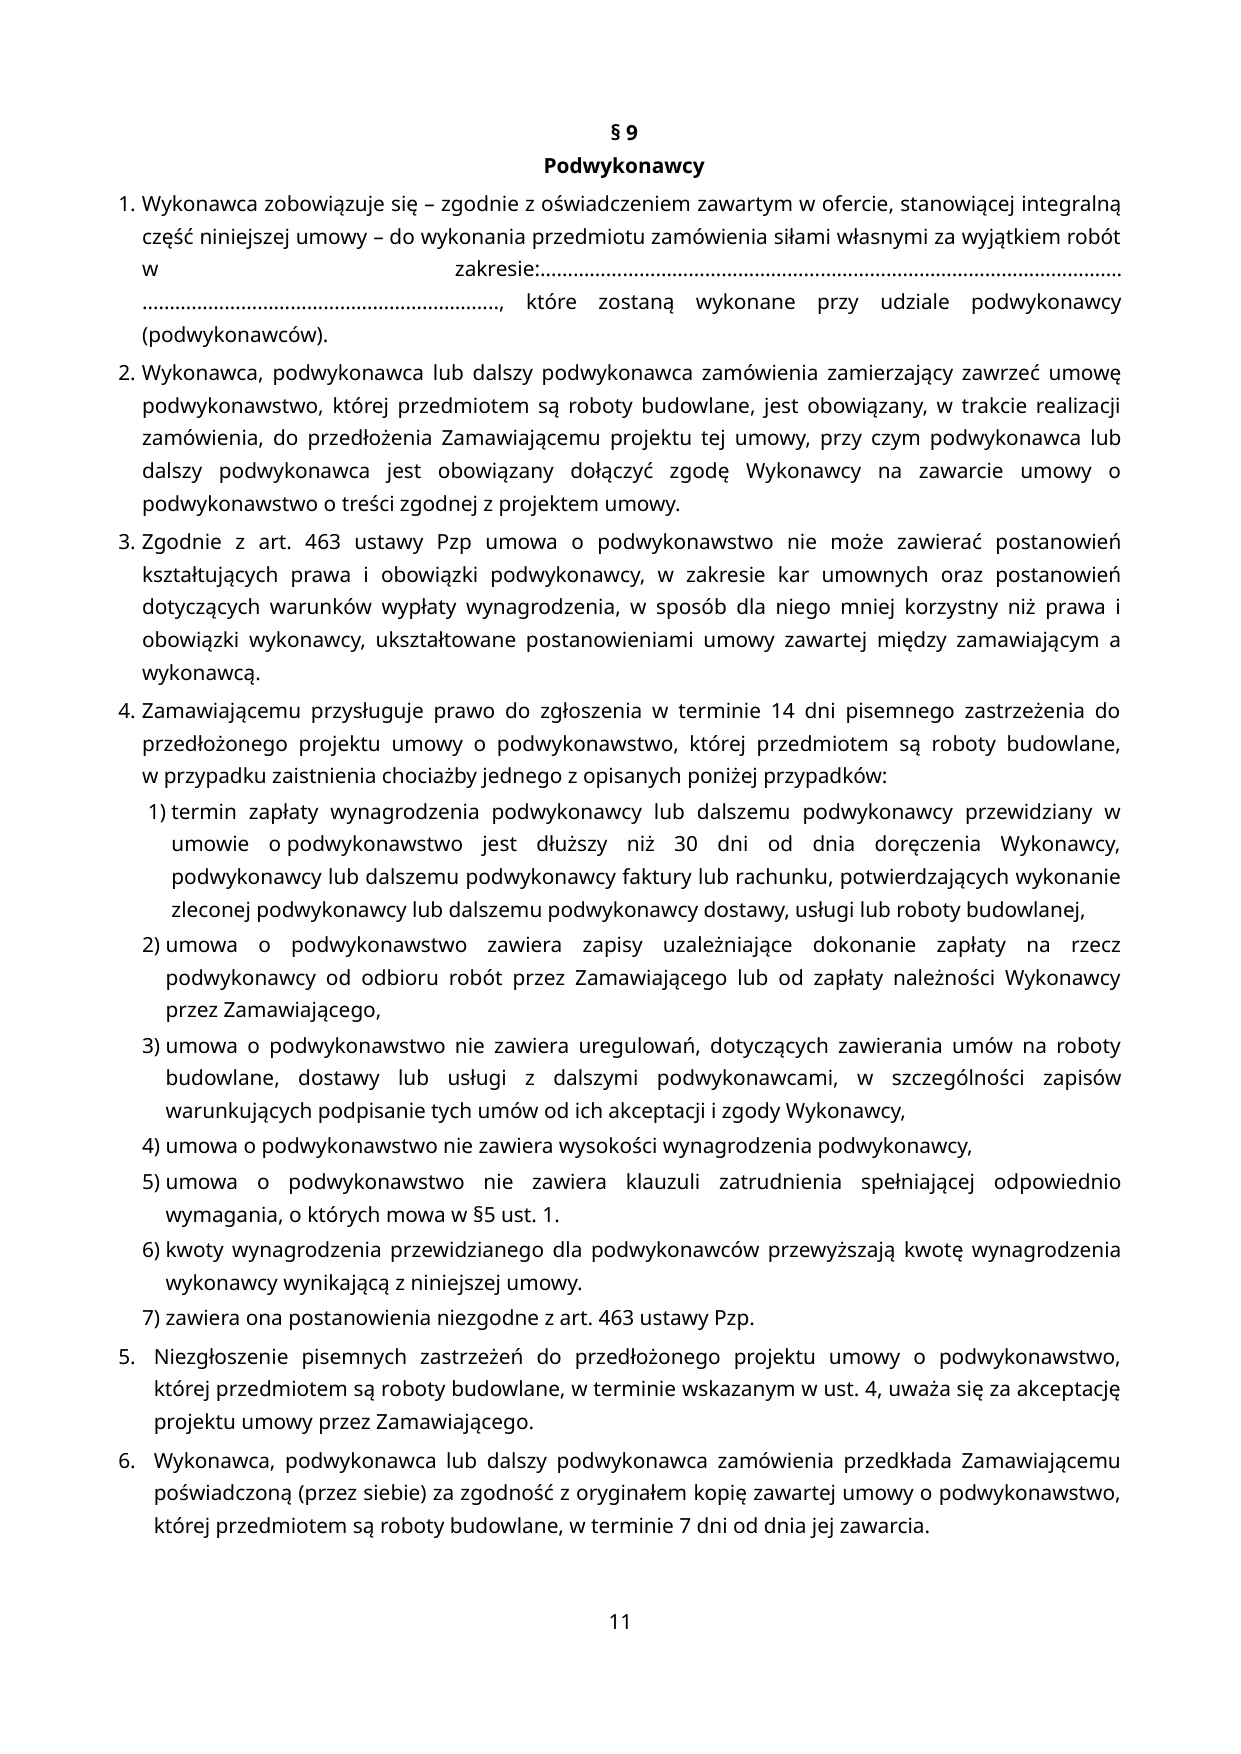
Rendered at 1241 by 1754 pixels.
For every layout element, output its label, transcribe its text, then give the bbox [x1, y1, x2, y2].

list Wykonawca, podwykonawca lub dalszy podwykonawca zamówienia zamierzający zawrzeć umowę podwykonawstwo, której przedmiotem są roboty budowlane, jest obowiązany, w trakcie realizacji zamówienia, do przedłożenia Zamawiającemu projektu tej umowy, przy czym podwykonawca lub dalszy podwykonawca jest obowiązany dołączyć zgodę Wykonawcy na zawarcie umowy o podwykonawstwo o treści zgodnej z projektem umowy. [118, 358, 1122, 517]
list umowa o podwykonawstwo nie zawiera uregulowań, dotyczących zawierania umów na roboty budowlane, dostawy lub usługi z dalszymi podwykonawcami, w szczególności zapisów warunkujących podpisanie tych umów od ich akceptacji i zgody Wykonawcy, [142, 1031, 1122, 1124]
text Podwykonawcy [126, 151, 1122, 179]
list Niezgłoszenie pisemnych zastrzeżeń do przedłożonego projektu umowy o podwykonawstwo, której przedmiotem są roboty budowlane, w terminie wskazanym w ust. 4, uważa się za akceptację projektu umowy przez Zamawiającego. [118, 1342, 1122, 1436]
list kwoty wynagrodzenia przewidzianego dla podwykonawców przewyższają kwotę wynagrodzenia wykonawcy wynikającą z niniejszej umowy. [142, 1235, 1122, 1296]
list Zgodnie z art. 463 ustawy Pzp umowa o podwykonawstwo nie może zawierać postanowień kształtujących prawa i obowiązki podwykonawcy, w zakresie kar umownych oraz postanowień dotyczących warunków wypłaty wynagrodzenia, w sposób dla niego mniej korzystny niż prawa i obowiązki wykonawcy, ukształtowane postanowieniami umowy zawartej między zamawiającym a wykonawcą. [118, 527, 1122, 686]
list termin zapłaty wynagrodzenia podwykonawcy lub dalszemu podwykonawcy przewidziany w umowie o podwykonawstwo jest dłuższy niż 30 dni od dnia doręczenia Wykonawcy, podwykonawcy lub dalszemu podwykonawcy faktury lub rachunku, potwierdzających wykonanie zleconej podwykonawcy lub dalszemu podwykonawcy dostawy, usługi lub roboty budowlanej, [148, 797, 1122, 923]
list Wykonawca, podwykonawca lub dalszy podwykonawca zamówienia przedkłada Zamawiającemu poświadczoną (przez siebie) za zgodność z oryginałem kopię zawartej umowy o podwykonawstwo, której przedmiotem są roboty budowlane, w terminie 7 dni od dnia jej zawarcia. [118, 1446, 1122, 1539]
list umowa o podwykonawstwo zawiera zapisy uzależniające dokonanie zapłaty na rzecz podwykonawcy od odbioru robót przez Zamawiającego lub od zapłaty należności Wykonawcy przez Zamawiającego, [142, 930, 1122, 1024]
list umowa o podwykonawstwo nie zawiera wysokości wynagrodzenia podwykonawcy, [142, 1132, 1122, 1160]
list zawiera ona postanowienia niezgodne z art. 463 ustawy Pzp. [142, 1303, 1122, 1332]
list umowa o podwykonawstwo nie zawiera klauzuli zatrudnienia spełniającej odpowiednio wymagania, o których mowa w §5 ust. 1. [142, 1167, 1122, 1228]
text § 9 [126, 118, 1122, 147]
list Zamawiającemu przysługuje prawo do zgłoszenia w terminie 14 dni pisemnego zastrzeżenia do przedłożonego projektu umowy o podwykonawstwo, której przedmiotem są roboty budowlane, w przypadku zaistnienia chociażby jednego z opisanych poniżej przypadków: [118, 696, 1122, 790]
list Wykonawca zobowiązuje się – zgodnie z oświadczeniem zawartym w ofercie, stanowiącej integralną część niniejszej umowy – do wykonania przedmiotu zamówienia siłami własnymi za wyjątkiem robót w zakresie:…………………………………………………………………………………………….……………………………………………………….., które zostaną wykonane przy udziale podwykonawcy (podwykonawców). [118, 189, 1122, 348]
